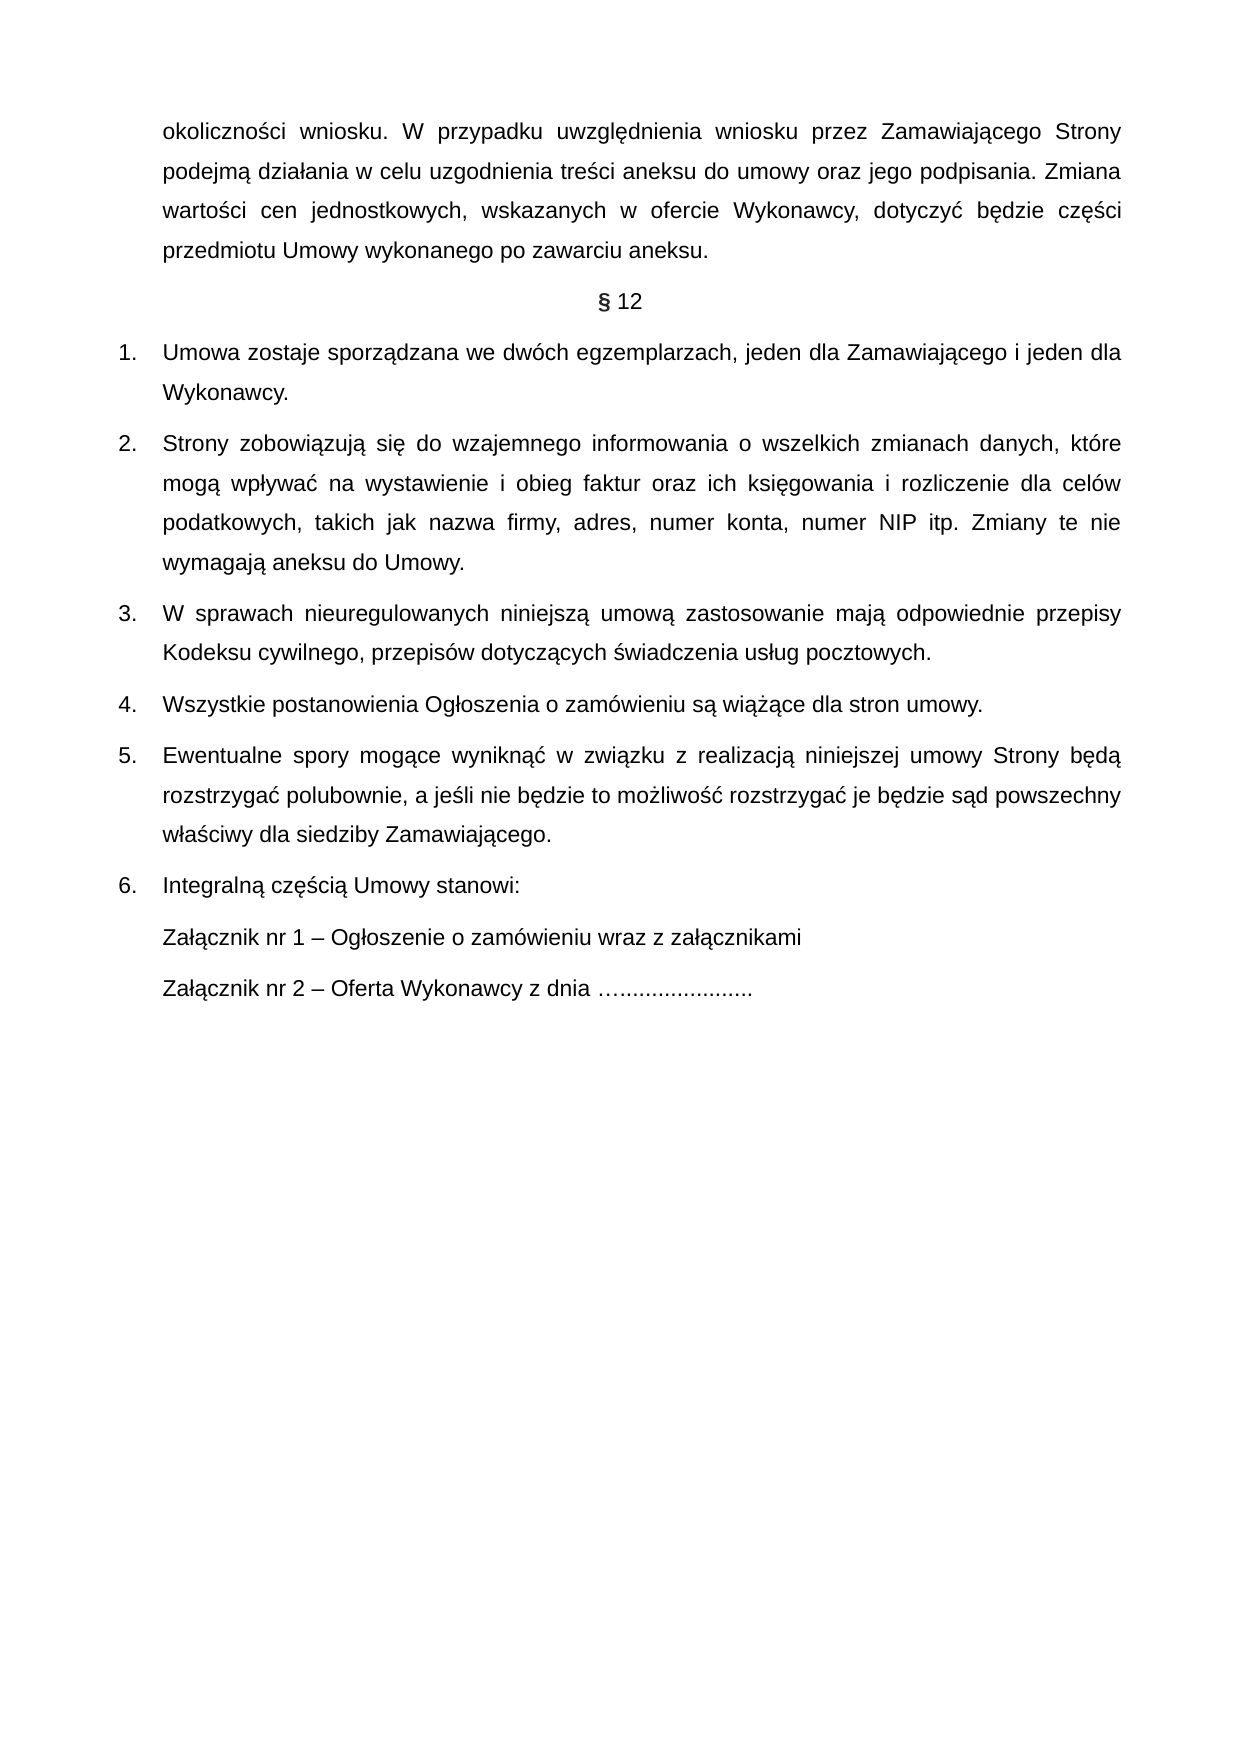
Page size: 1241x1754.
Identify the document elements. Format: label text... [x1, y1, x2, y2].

text Załącznik nr 2 – Oferta Wykonawcy z dnia …..................... [118, 975, 1122, 1001]
list Umowa zostaje sporządzana we dwóch egzemplarzach, jeden dla Zamawiającego i jeden dla Wykonawcy. [118, 339, 1122, 405]
list Wszystkie postanowienia Ogłoszenia o zamówieniu są wiążące dla stron umowy. [118, 691, 1122, 717]
list W sprawach nieuregulowanych niniejszą umową zastosowanie mają odpowiednie przepisy Kodeksu cywilnego, przepisów dotyczących świadczenia usług pocztowych. [118, 600, 1122, 666]
text Załącznik nr 1 – Ogłoszenie o zamówieniu wraz z załącznikami [118, 924, 1122, 950]
list Ewentualne spory mogące wyniknąć w związku z realizacją niniejszej umowy Strony będą rozstrzygać polubownie, a jeśli nie będzie to możliwość rozstrzygać je będzie sąd powszechny właściwy dla siedziby Zamawiającego. [118, 742, 1122, 847]
list Integralną częścią Umowy stanowi: [118, 872, 1122, 899]
list okoliczności wniosku. W przypadku uwzględnienia wniosku przez Zamawiającego Strony podejmą działania w celu uzgodnienia treści aneksu do umowy oraz jego podpisania. Zmiana wartości cen jednostkowych, wskazanych w ofercie Wykonawcy, dotyczyć będzie części przedmiotu Umowy wykonanego po zawarciu aneksu. [118, 118, 1122, 263]
text § 12 [118, 288, 1122, 314]
list Strony zobowiązują się do wzajemnego informowania o wszelkich zmianach danych, które mogą wpływać na wystawienie i obieg faktur oraz ich księgowania i rozliczenie dla celów podatkowych, takich jak nazwa firmy, adres, numer konta, numer NIP itp. Zmiany te nie wymagają aneksu do Umowy. [118, 430, 1122, 575]
